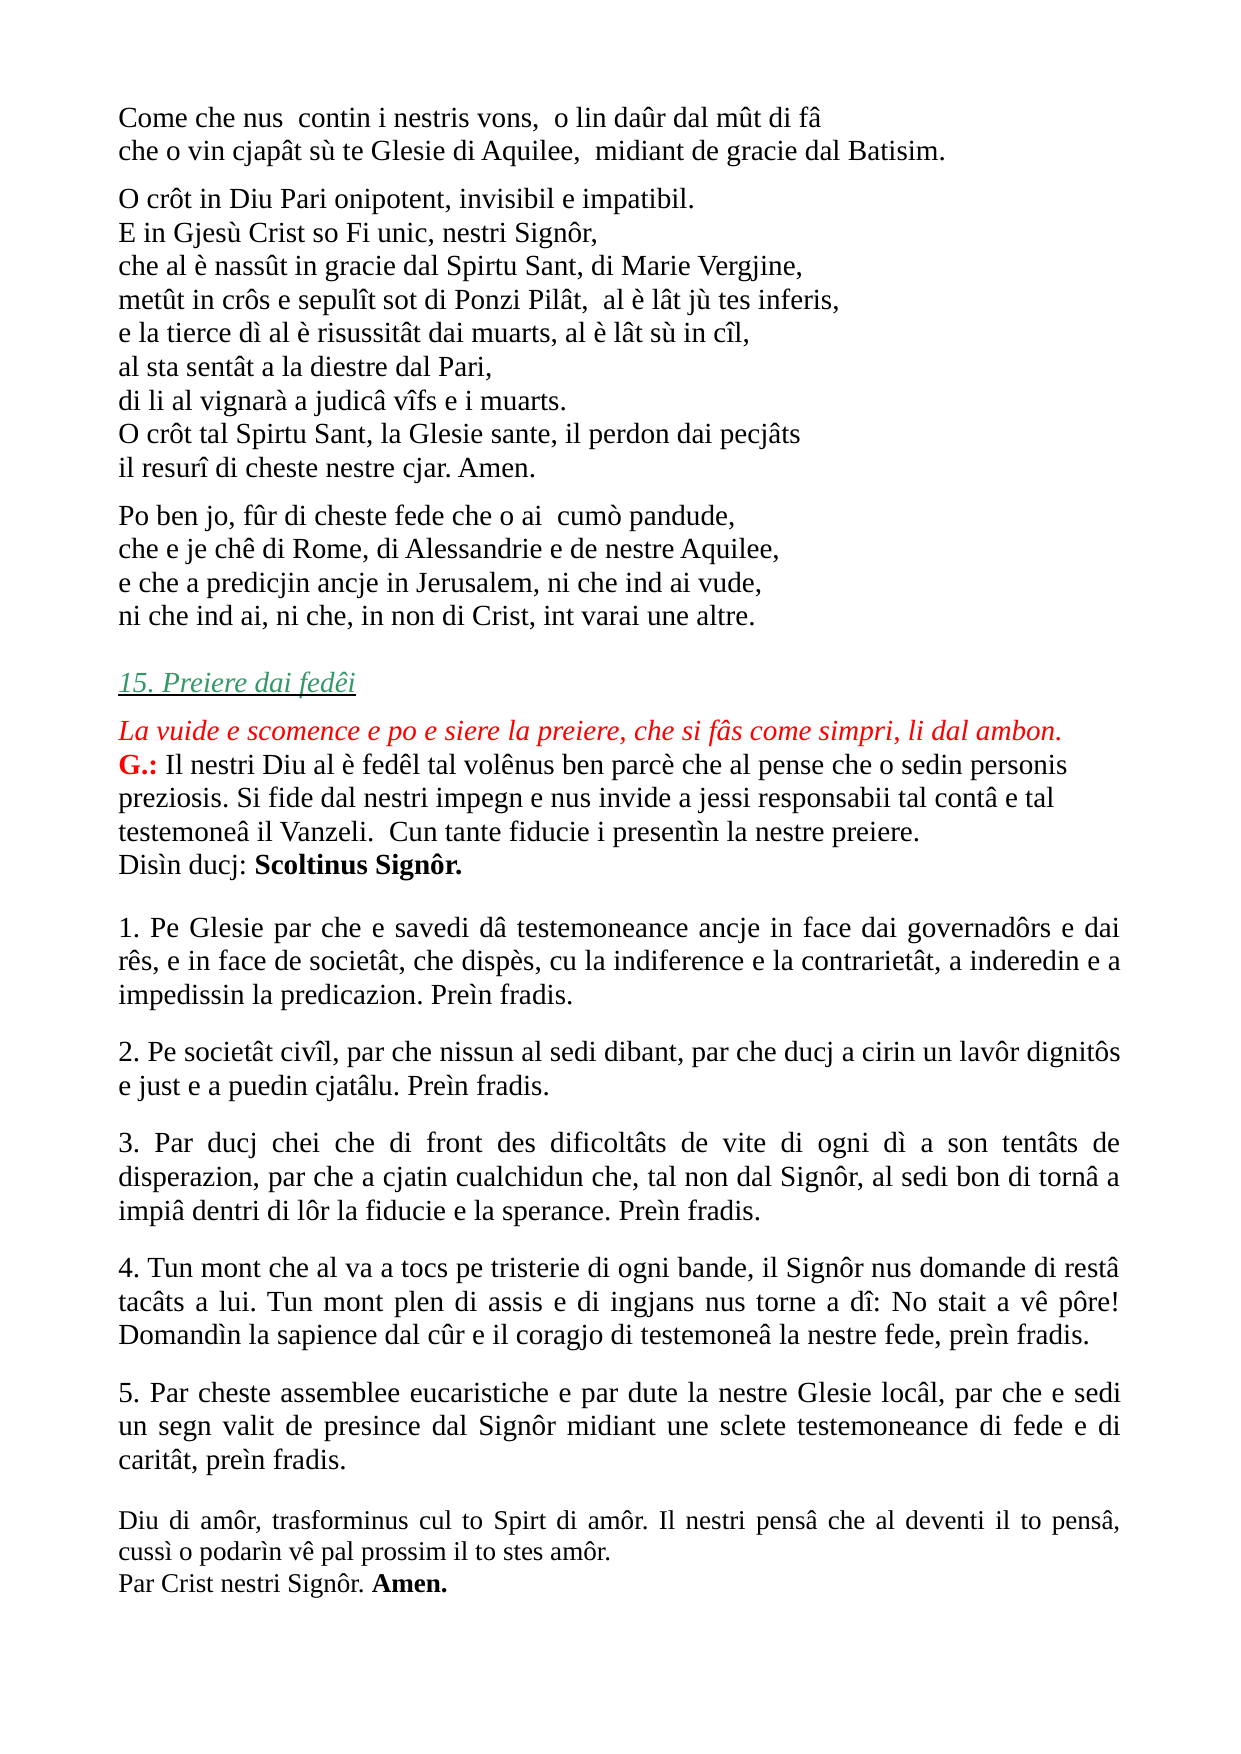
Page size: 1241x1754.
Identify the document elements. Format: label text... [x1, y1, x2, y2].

text e che a predicjin ancje in Jerusalem, ni che ind ai vude, [118, 565, 1122, 598]
text Come che nus contin i nestris vons, o lin daûr dal mût di fâ [118, 100, 1122, 133]
text ni che ind ai, ni che, in non di Crist, int varai une altre. [118, 598, 1122, 632]
text Po ben jo, fûr di cheste fede che o ai cumò pandude, [118, 498, 1122, 531]
text O crôt in Diu Pari onipotent, invisibil e impatibil. [118, 181, 1122, 215]
text che e je chê di Rome, di Alessandrie e de nestre Aquilee, [118, 531, 1122, 565]
text al sta sentât a la diestre dal Pari, [118, 349, 1122, 383]
text 2. Pe societât civîl, par che nissun al sedi dibant, par che ducj a cirin un lavôr dignitôs e just e a puedin cjatâlu. Preìn fradis. [118, 1034, 1122, 1102]
text 4. Tun mont che al va a tocs pe tristerie di ogni bande, il Signôr nus domande di restâ tacâts a lui. Tun mont plen di assis e di ingjans nus torne a dî: No stait a vê pôre! Domandìn la sapience dal cûr e il coragjo di testemoneâ la nestre fede, preìn fradis. [118, 1250, 1122, 1351]
text E in Gjesù Crist so Fi unic, nestri Signôr, [118, 215, 1122, 248]
text e la tierce dì al è risussitât dai muarts, al è lât sù in cîl, [118, 316, 1122, 349]
text di li al vignarà a judicâ vîfs e i muarts. [118, 383, 1122, 416]
text Par Crist nestri Signôr. Amen. [118, 1567, 1122, 1598]
text che al è nassût in gracie dal Spirtu Sant, di Marie Vergjine, [118, 248, 1122, 282]
text O crôt tal Spirtu Sant, la Glesie sante, il perdon dai pecjâts [118, 416, 1122, 450]
text G.: Il nestri Diu al è fedêl tal volênus ben parcè che al pense che o sedin personis preziosis. Si fide dal nestri impegn e nus invide a jessi responsabii tal contâ e tal testemoneâ il Vanzeli. Cun tante fiducie i presentìn la nestre preiere. [118, 747, 1122, 847]
text metût in crôs e sepulît sot di Ponzi Pilât, al è lât jù tes inferis, [118, 282, 1122, 316]
text 5. Par cheste assemblee eucaristiche e par dute la nestre Glesie locâl, par che e sedi un segn valit de presince dal Signôr midiant une sclete testemoneance di fede e di caritât, preìn fradis. [118, 1375, 1122, 1476]
text Diu di amôr, trasforminus cul to Spirt di amôr. Il nestri pensâ che al deventi il to pensâ, cussì o podarìn vê pal prossim il to stes amôr. [118, 1504, 1122, 1567]
text 1. Pe Glesie par che e savedi dâ testemoneance ancje in face dai governadôrs e dai rês, e in face de societât, che dispès, cu la indiference e la contrarietât, a inderedin e a impedissin la predicazion. Preìn fradis. [118, 910, 1122, 1010]
text Disìn ducj: Scoltinus Signôr. [118, 847, 1122, 881]
text La vuide e scomence e po e siere la preiere, che si fâs come simpri, li dal ambon. [118, 713, 1122, 747]
text 3. Par ducj chei che di front des dificoltâts de vite di ogni dì a son tentâts de disperazion, par che a cjatin cualchidun che, tal non dal Signôr, al sedi bon di tornâ a impiâ dentri di lôr la fiducie e la sperance. Preìn fradis. [118, 1126, 1122, 1226]
text 15. Preiere dai fedêi [118, 665, 1122, 699]
text che o vin cjapât sù te Glesie di Aquilee, midiant de gracie dal Batisim. [118, 133, 1122, 167]
text il resurî di cheste nestre cjar. Amen. [118, 450, 1122, 483]
